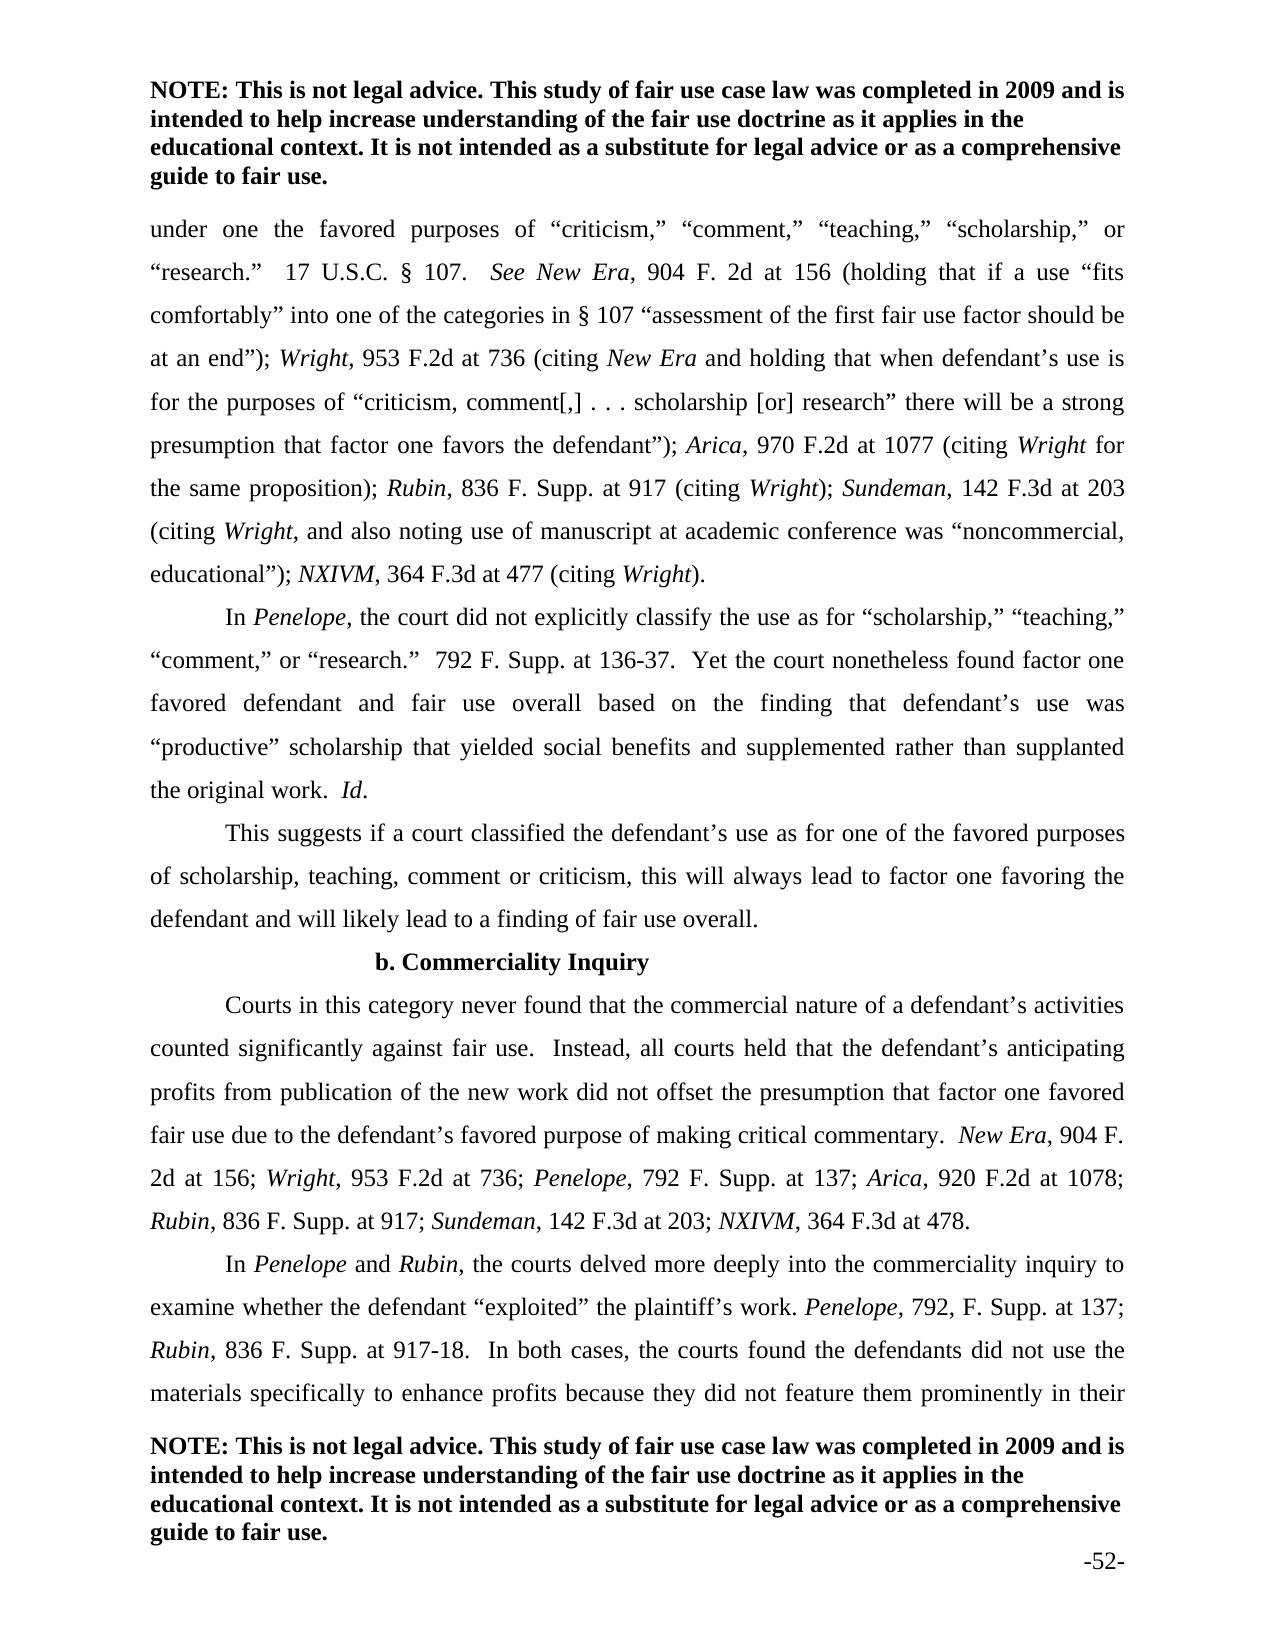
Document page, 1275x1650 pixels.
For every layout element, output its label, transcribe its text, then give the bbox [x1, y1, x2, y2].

text under one the favored purposes of “criticism,” “comment,” “teaching,” “scholarship,” or “research.” 17 U.S.C. § 107. See New Era, 904 F. 2d at 156 (holding that if a use “fits comfortably” into one of the categories in § 107 “assessment of the first fair use factor should be at an end”); Wright, 953 F.2d at 736 (citing New Era and holding that when defendant’s use is for the purposes of “criticism, comment[,] . . . scholarship [or] research” there will be a strong presumption that factor one favors the defendant”); Arica, 970 F.2d at 1077 (citing Wright for the same proposition); Rubin, 836 F. Supp. at 917 (citing Wright); Sundeman, 142 F.3d at 203 (citing Wright, and also noting use of manuscript at academic conference was “noncommercial, educational”); NXIVM, 364 F.3d at 477 (citing Wright). [150, 214, 1125, 588]
text Courts in this category never found that the commercial nature of a defendant’s activities counted significantly against fair use. Instead, all courts held that the defendant’s anticipating profits from publication of the new work did not offset the presumption that factor one favored fair use due to the defendant’s favored purpose of making critical commentary. New Era, 904 F. 2d at 156; Wright, 953 F.2d at 736; Penelope, 792 F. Supp. at 137; Arica, 920 F.2d at 1078; Rubin, 836 F. Supp. at 917; Sundeman, 142 F.3d at 203; NXIVM, 364 F.3d at 478. [150, 990, 1125, 1235]
subtitle b. Commerciality Inquiry [375, 947, 1125, 976]
text In Penelope and Rubin, the courts delved more deeply into the commerciality inquiry to examine whether the defendant “exploited” the plaintiff’s work. Penelope, 792, F. Supp. at 137; Rubin, 836 F. Supp. at 917-18. In both cases, the courts found the defendants did not use the materials specifically to enhance profits because they did not feature them prominently in their [150, 1249, 1125, 1407]
text This suggests if a court classified the defendant’s use as for one of the favored purposes of scholarship, teaching, comment or criticism, this will always lead to factor one favoring the defendant and will likely lead to a finding of fair use overall. [150, 818, 1125, 933]
text In Penelope, the court did not explicitly classify the use as for “scholarship,” “teaching,” “comment,” or “research.” 792 F. Supp. at 136-37. Yet the court nonetheless found factor one favored defendant and fair use overall based on the finding that defendant’s use was “productive” scholarship that yielded social benefits and supplemented rather than supplanted the original work. Id. [150, 602, 1125, 803]
